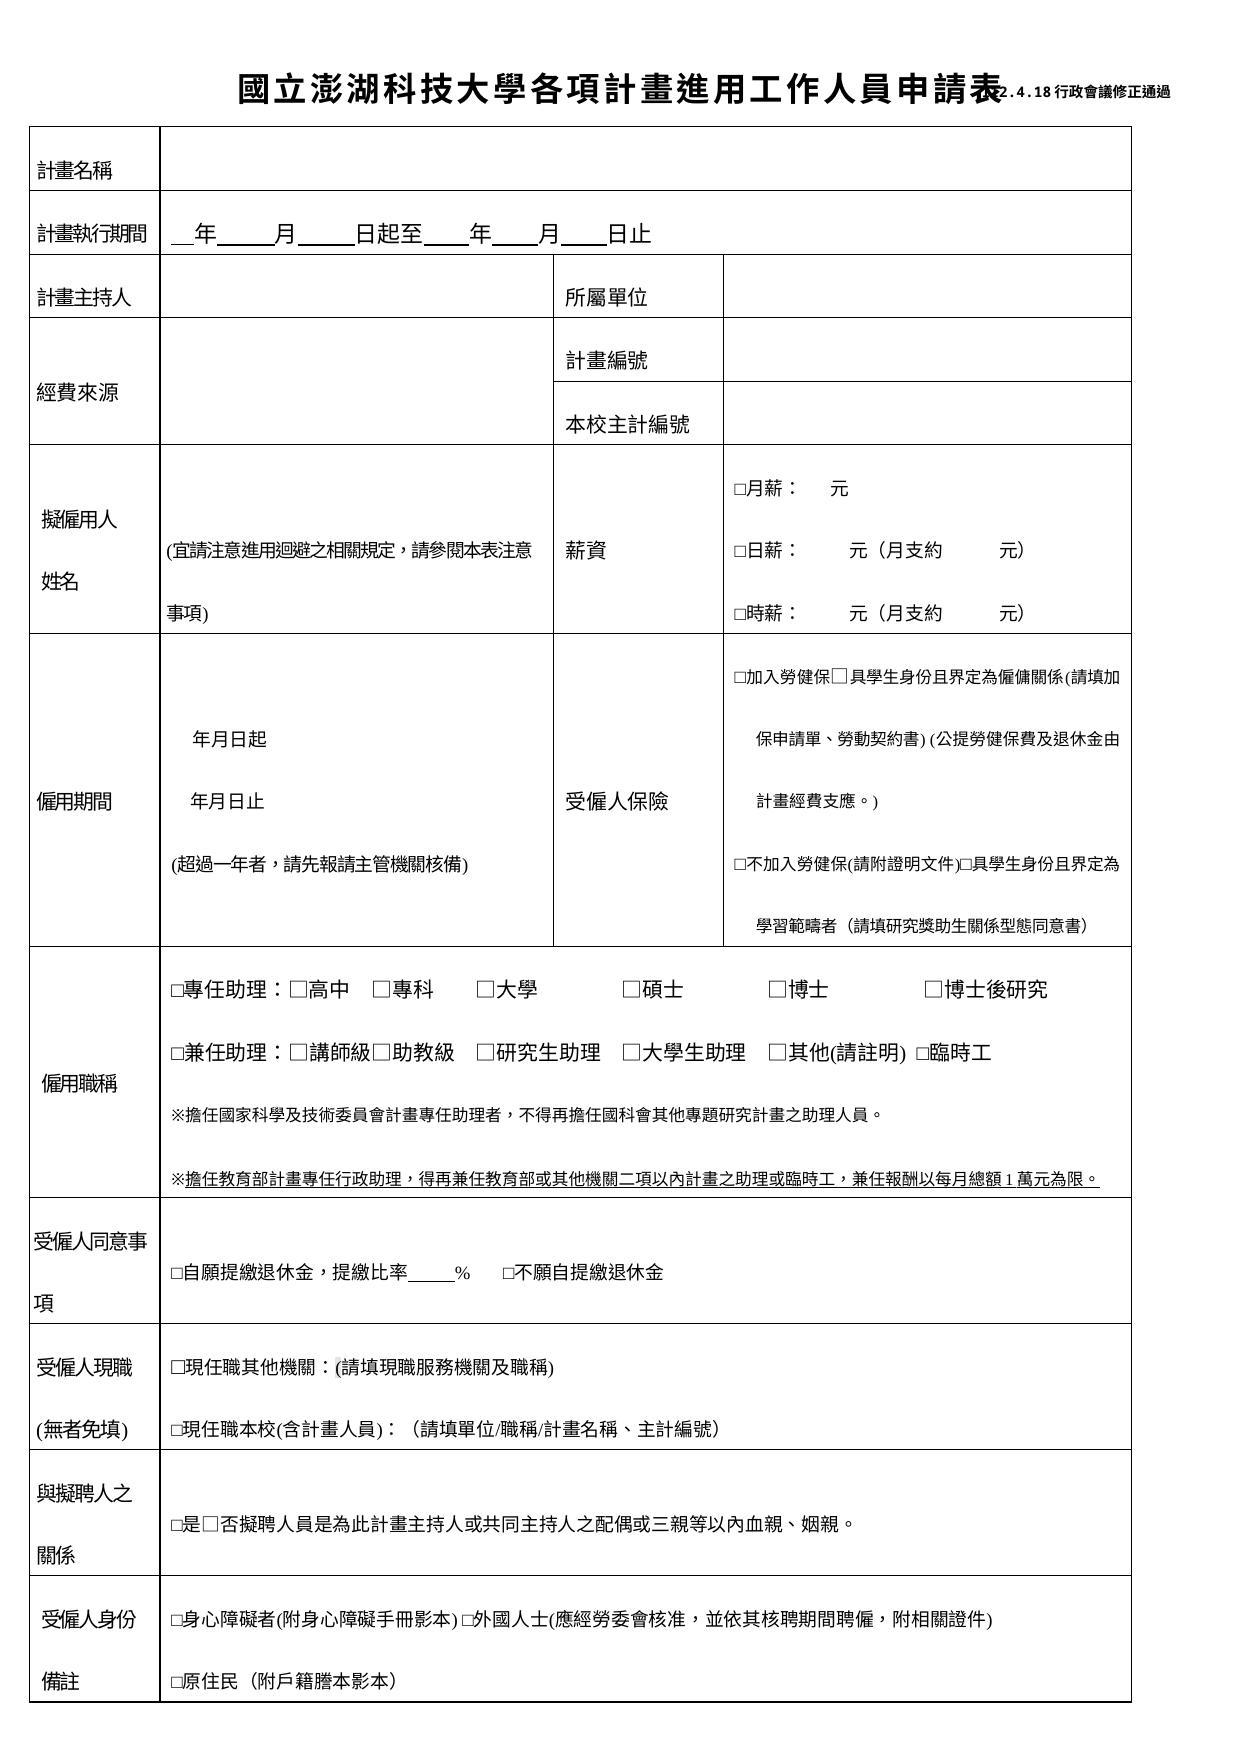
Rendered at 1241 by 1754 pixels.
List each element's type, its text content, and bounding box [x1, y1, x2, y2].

table_header 計畫名稱 [30, 127, 159, 190]
table_header [161, 127, 1131, 190]
table_cell [724, 255, 1131, 317]
table_cell □月薪： 元 □日薪： 元（月支約 元） □時薪： 元（月支約 元） [724, 445, 1131, 633]
table_cell 僱用職稱 [30, 947, 159, 1197]
table_cell 經費來源 [30, 318, 159, 444]
table_cell □專任助理：□高中 □專科 □大學 □碩士 □博士 □博士後研究 □兼任助理：□講師級□助教級 □研究生助理 □大學生助理 □其他(請註明) □臨時工 ※擔任國家科學及技術委員會計畫專任助理者，不得再擔任國科會其他專題研究計畫之助理人員。 ※擔任教育部計畫專任行政助理，得再兼任教育部或其他機關二項以內計畫之助理或臨時工，兼任報酬以每月總額1萬元為限。 [161, 947, 1131, 1197]
table_cell 受僱人保險 [554, 634, 723, 946]
table_cell □加入勞健保□具學生身份且界定為僱傭關係(請填加保申請單、勞動契約書) (公提勞健保費及退休金由計畫經費支應。) □不加入勞健保(請附證明文件)□具學生身份且界定為學習範疇者（請填研究獎助生關係型態同意書） [724, 634, 1131, 946]
table_cell [724, 318, 1131, 381]
table_cell 僱用期間 [30, 634, 159, 946]
table_cell 計畫執行期間 [30, 191, 159, 253]
table_cell [161, 318, 553, 444]
table_cell 計畫編號 [554, 318, 723, 381]
table_cell 受僱人同意事項 [30, 1198, 159, 1323]
table_cell 受僱人身份 備註 [30, 1576, 159, 1701]
text 112.4.18行政會議修正通過 [988, 80, 1177, 101]
table_cell □身心障礙者(附身心障礙手冊影本) □外國人士(應經勞委會核准，並依其核聘期間聘僱，附相關證件) □原住民（附戶籍謄本影本） [161, 1576, 1131, 1701]
table_cell □是□否擬聘人員是為此計畫主持人或共同主持人之配偶或三親等以內血親、姻親。 [161, 1450, 1131, 1575]
table_cell 計畫主持人 [30, 255, 159, 317]
table_cell 本校主計編號 [554, 382, 723, 444]
table_cell 所屬單位 [554, 255, 723, 317]
table_cell (宜請注意進用迴避之相關規定，請參閱本表注意事項) [161, 445, 553, 633]
table_cell □自願提繳退休金，提繳比率 % □不願自提繳退休金 [161, 1198, 1131, 1323]
table_cell [161, 255, 553, 317]
table_cell 薪資 [554, 445, 723, 633]
table_cell 擬僱用人 姓名 [30, 445, 159, 633]
table_cell 受僱人現職 (無者免填) [30, 1324, 159, 1449]
table_cell 與擬聘人之 關係 [30, 1450, 159, 1575]
table_cell 年月日起 年月日止 (超過一年者，請先報請主管機關核備) [161, 634, 553, 946]
table_cell 年 月 日起至 年 月 日止 [161, 191, 1131, 253]
table_cell [724, 382, 1131, 444]
text 國立澎湖科技大學各項計畫進用工作人員申請表 [29, 45, 1211, 114]
table_cell □現任職其他機關：(請填現職服務機關及職稱) □現任職本校(含計畫人員)：（請填單位/職稱/計畫名稱、主計編號） [161, 1324, 1131, 1449]
